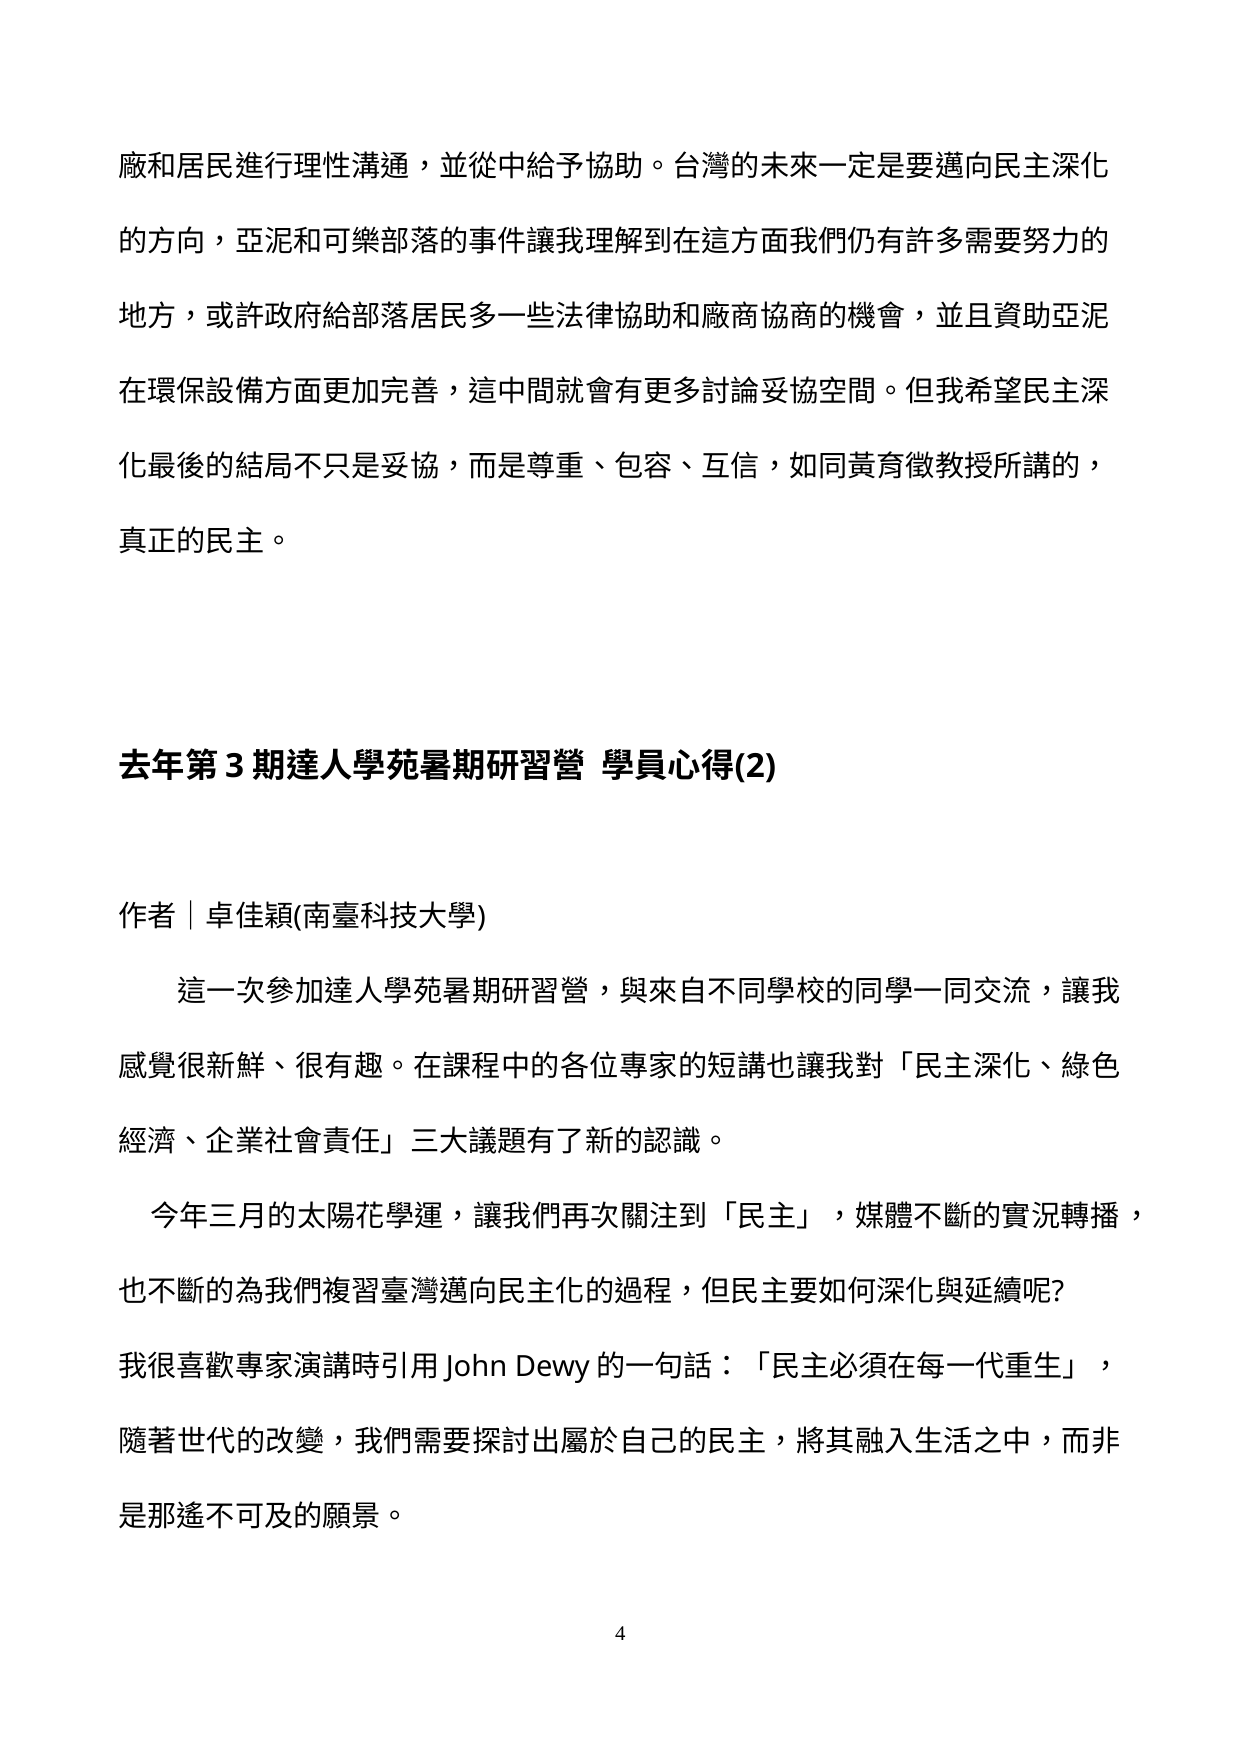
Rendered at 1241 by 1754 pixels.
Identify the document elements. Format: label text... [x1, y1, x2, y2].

text 這一次參加達人學苑暑期研習營，與來自不同學校的同學一同交流，讓我感覺很新鮮、很有趣。在課程中的各位專家的短講也讓我對「民主深化、綠色經濟、企業社會責任」三大議題有了新的認識。 [118, 945, 1122, 1170]
text 廠和居民進行理性溝通，並從中給予協助。台灣的未來一定是要邁向民主深化的方向，亞泥和可樂部落的事件讓我理解到在這方面我們仍有許多需要努力的地方，或許政府給部落居民多一些法律協助和廠商協商的機會，並且資助亞泥在環保設備方面更加完善，這中間就會有更多討論妥協空間。但我希望民主深化最後的結局不只是妥協，而是尊重、包容、互信，如同黃育徵教授所講的，真正的民主。 [118, 120, 1137, 570]
text 作者｜卓佳穎(南臺科技大學) [118, 870, 1122, 945]
text 今年三月的太陽花學運，讓我們再次關注到「民主」，媒體不斷的實況轉播，也不斷的為我們複習臺灣邁向民主化的過程，但民主要如何深化與延續呢? [118, 1170, 1122, 1320]
text 去年第3 期達人學苑暑期研習營 學員心得(2) [118, 720, 1122, 795]
text 我很喜歡專家演講時引用John Dewy的一句話：「民主必須在每一代重生」，隨著世代的改變，我們需要探討出屬於自己的民主，將其融入生活之中，而非是那遙不可及的願景。 [118, 1320, 1122, 1545]
